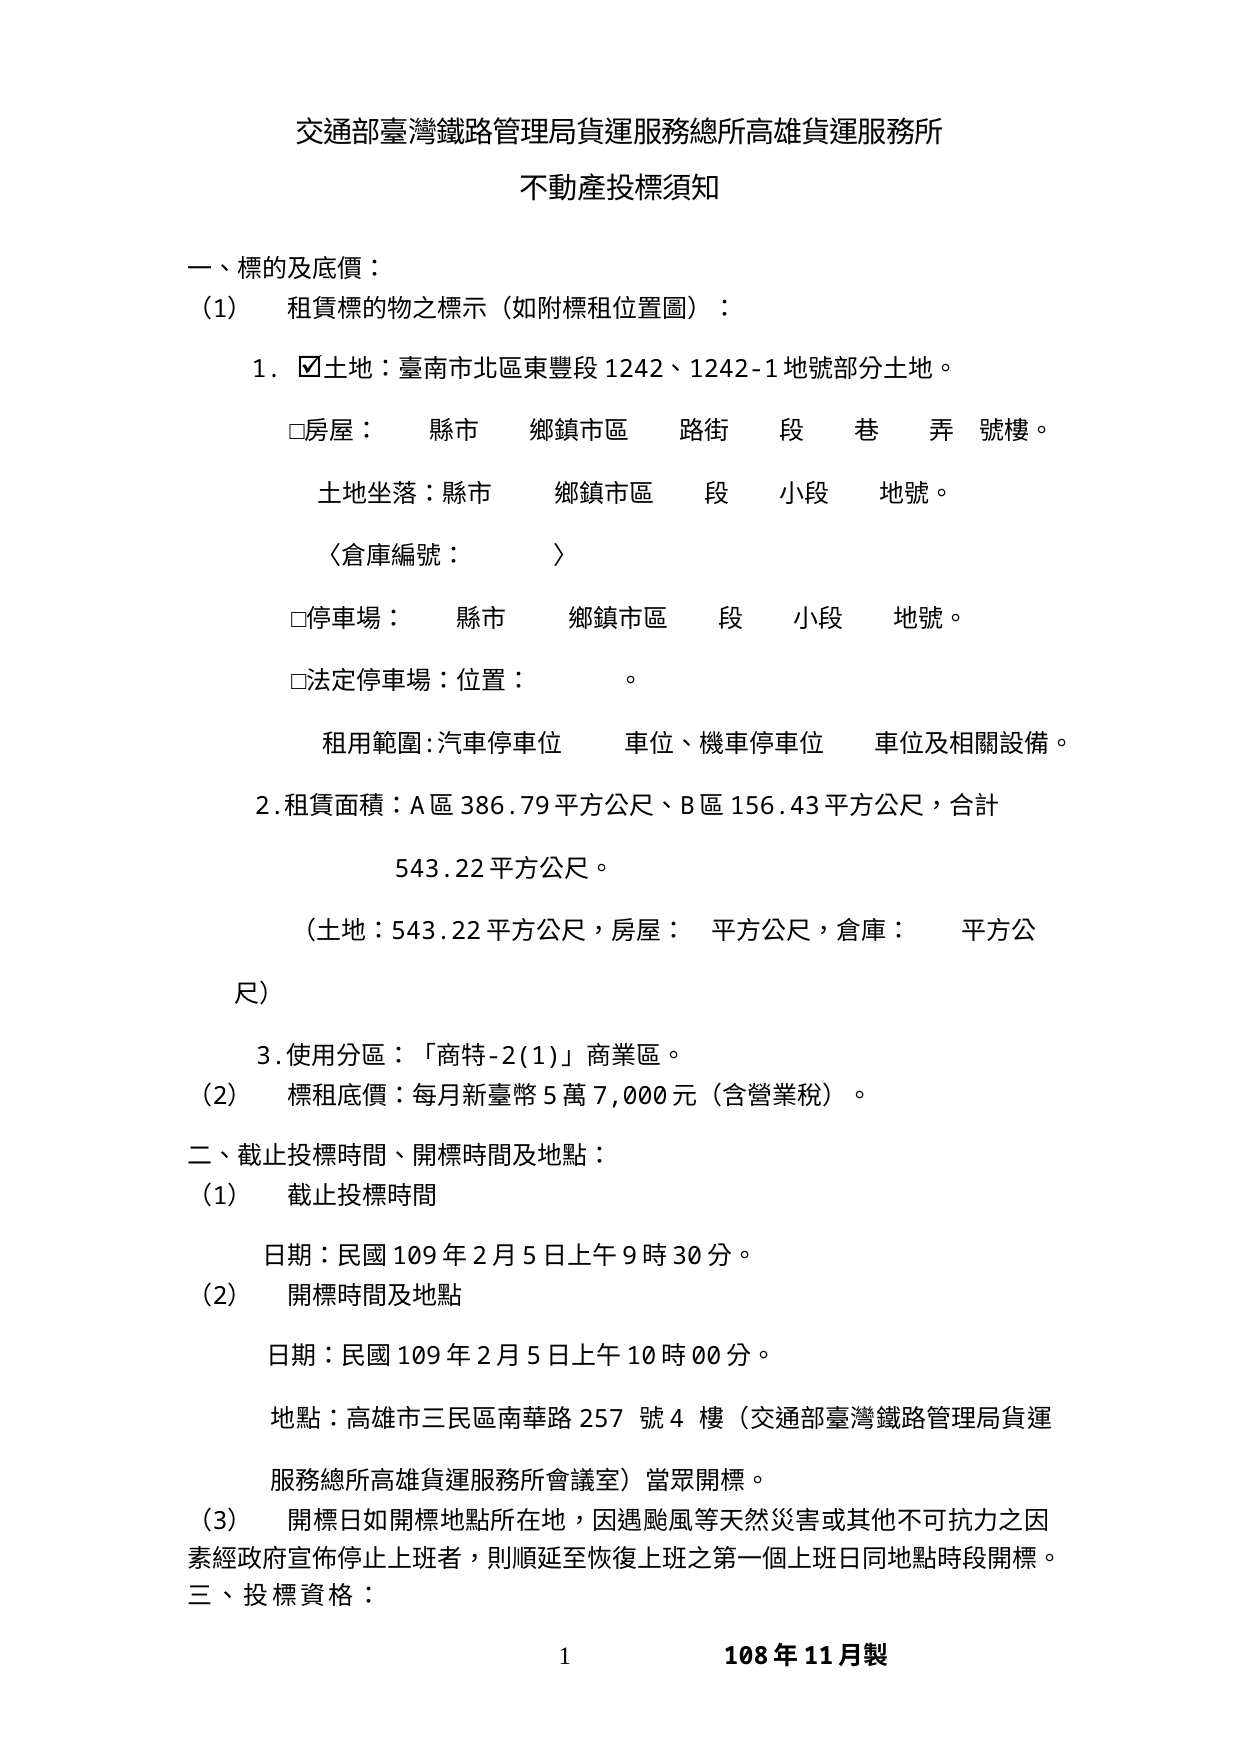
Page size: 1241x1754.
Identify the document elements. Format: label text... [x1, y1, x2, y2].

list 截止投標時間 [187, 1175, 1051, 1212]
text 交通部臺灣鐵路管理局貨運服務總所高雄貨運服務所 [187, 112, 1053, 150]
text □停車場： 縣市 鄉鎮市區 段 小段 地號。 [291, 575, 1053, 637]
text 不動產投標須知 [187, 168, 1053, 206]
text 土地坐落：縣市 鄉鎮市區 段 小段 地號。 [317, 450, 1053, 512]
text （土地：543.22平方公尺，房屋： 平方公尺，倉庫： 平方公尺） [234, 887, 1053, 1012]
text 地點：高雄市三民區南華路257 號4 樓（交通部臺灣鐵路管理局貨運服務總所高雄貨運服務所會議室）當眾開標。 [271, 1375, 1053, 1500]
list 開標日如開標地點所在地，因遇颱風等天然災害或其他不可抗力之因素經政府宣佈停止上班者，則順延至恢復上班之第一個上班日同地點時段開標。 [187, 1500, 1051, 1575]
text 2.租賃面積：A區386.79平方公尺、B區156.43平方公尺，合計543.22平方公尺。 [254, 762, 1053, 887]
text 一、標的及底價： [187, 225, 1053, 287]
text 日期：民國109年2月5日上午9時30分。 [262, 1212, 1053, 1275]
text 〈倉庫編號： 〉 [254, 512, 1053, 575]
text 租用範圍:汽車停車位 車位、機車停車位 車位及相關設備。 [320, 700, 1053, 762]
text 二、截止投標時間、開標時間及地點： [187, 1112, 1053, 1175]
list 租賃標的物之標示（如附標租位置圖）： [187, 287, 1051, 325]
text 日期：民國109年2月5日上午10時00分。 [263, 1312, 1053, 1375]
text 三、投標資格： [187, 1575, 1053, 1612]
list 開標時間及地點 [187, 1275, 1051, 1312]
text 1. 土地：臺南市北區東豐段1242、1242-1地號部分土地。 [251, 325, 1053, 387]
text □法定停車場：位置： 。 [252, 637, 1053, 700]
text □房屋： 縣市 鄉鎮市區 路街 段 巷 弄 號樓。 [289, 387, 1053, 450]
text 3.使用分區：「商特-2(1)」商業區。 [234, 1012, 1053, 1075]
list 標租底價：每月新臺幣5萬7,000元（含營業稅）。 [187, 1075, 1051, 1112]
